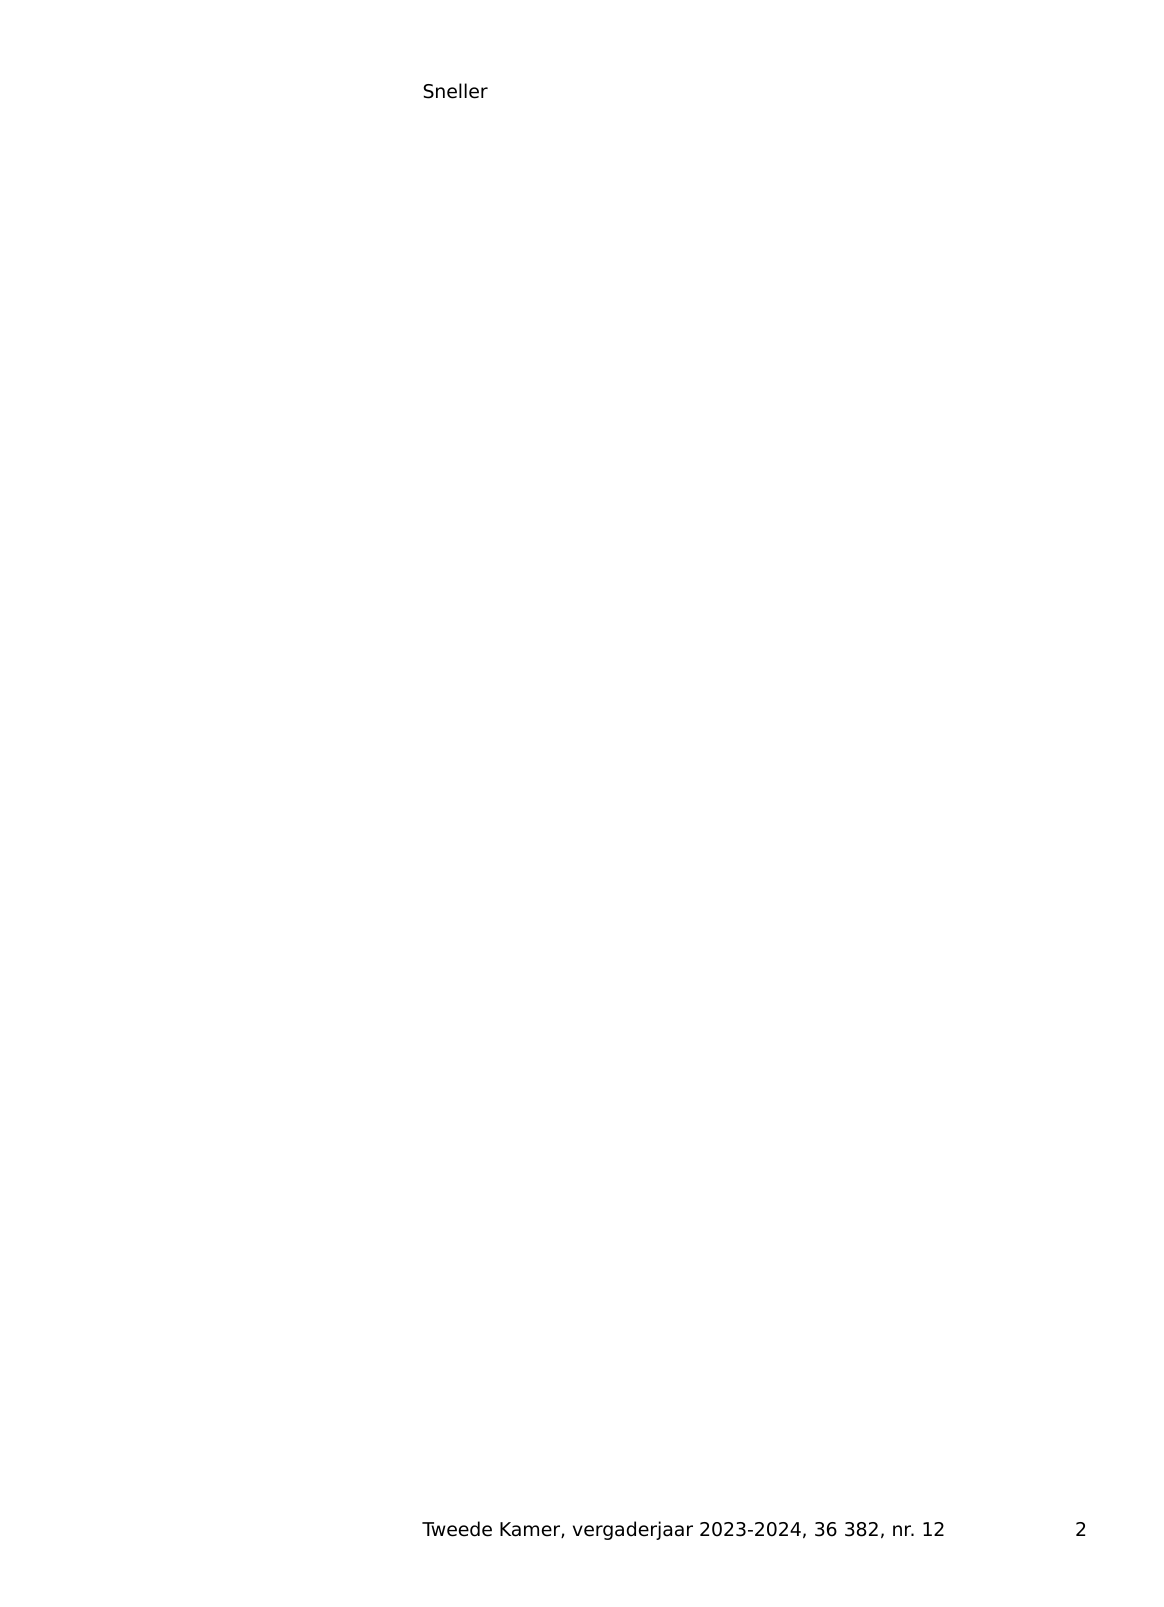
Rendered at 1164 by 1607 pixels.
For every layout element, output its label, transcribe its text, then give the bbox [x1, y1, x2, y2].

text Sneller [422, 59, 1087, 103]
